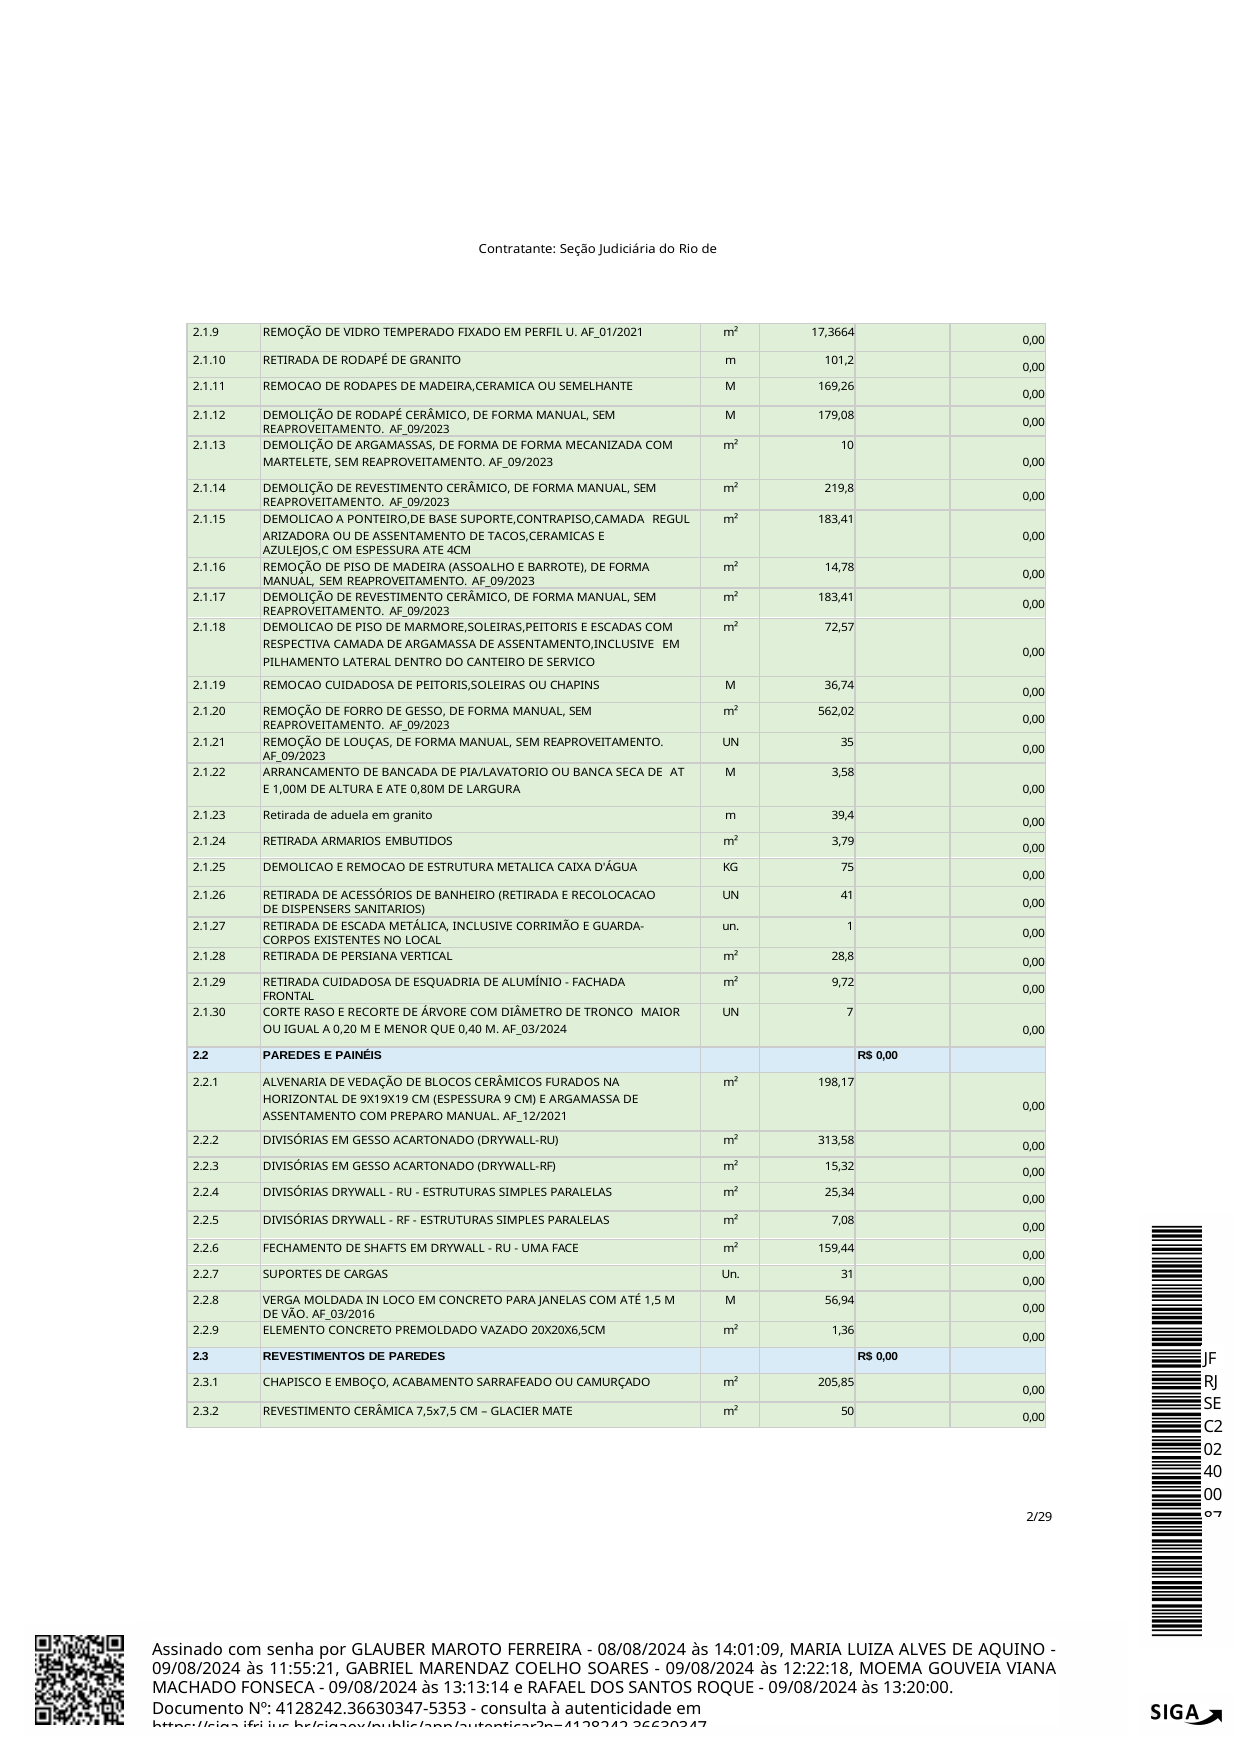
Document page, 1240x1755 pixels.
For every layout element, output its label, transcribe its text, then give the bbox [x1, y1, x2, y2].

table_cell 2.1.10 [188, 352, 260, 377]
table_cell 2.2.4 [188, 1183, 260, 1210]
table_cell PAREDES E PAINÉIS [261, 1048, 700, 1072]
table_cell [856, 859, 949, 886]
table_cell 2.2.2 [188, 1132, 260, 1156]
table_cell m² [701, 1374, 759, 1401]
table_cell [760, 1348, 854, 1373]
table_cell 31 [760, 1266, 854, 1290]
table_cell m² [701, 1158, 759, 1182]
table_cell REMOÇÃO DE LOUÇAS, DE FORMA MANUAL, SEM REAPROVEITAMENTO. AF_09/2023 [261, 733, 700, 762]
table_cell 0,00 [951, 733, 1045, 762]
table_cell m [701, 352, 759, 377]
table_cell 0,00 [951, 807, 1045, 831]
table_cell [856, 1158, 949, 1182]
table_cell m² [701, 1322, 759, 1347]
table_cell 3,58 [760, 764, 854, 806]
table_cell 2.2 [188, 1048, 260, 1072]
table_cell m² [701, 1212, 759, 1238]
table_cell 2.2.3 [188, 1158, 260, 1182]
table_cell 0,00 [951, 887, 1045, 916]
table_cell [856, 1322, 949, 1347]
table_cell 9,72 [760, 974, 854, 1003]
table_cell 2.3.1 [188, 1374, 260, 1401]
table_cell [856, 1183, 949, 1210]
table_cell 0,00 [951, 1212, 1045, 1238]
table_cell RETIRADA ARMARIOS EMBUTIDOS [261, 833, 700, 857]
table_cell m² [701, 589, 759, 617]
table_cell [951, 1048, 1045, 1072]
table_cell [701, 1348, 759, 1373]
table_cell 0,00 [951, 589, 1045, 617]
table_cell 0,00 [951, 1374, 1045, 1401]
table_cell m² [701, 1240, 759, 1264]
table_cell 0,00 [951, 1266, 1045, 1290]
table_cell 0,00 [951, 407, 1045, 435]
table_cell m² [701, 511, 759, 557]
table_cell Un. [701, 1266, 759, 1290]
table_cell 0,00 [951, 1292, 1045, 1321]
table_cell M [701, 677, 759, 702]
table_cell 2.1.25 [188, 859, 260, 886]
table_cell 2.1.19 [188, 677, 260, 702]
table_cell [856, 1374, 949, 1401]
table_cell [856, 1266, 949, 1290]
table_cell REMOCAO CUIDADOSA DE PEITORIS,SOLEIRAS OU CHAPINS [261, 677, 700, 702]
table_cell [856, 619, 949, 676]
table_cell ELEMENTO CONCRETO PREMOLDADO VAZADO 20X20X6,5CM [261, 1322, 700, 1347]
table_cell 2.1.16 [188, 558, 260, 587]
table_cell [856, 764, 949, 806]
table_cell RETIRADA DE PERSIANA VERTICAL [261, 948, 700, 972]
table_cell 15,32 [760, 1158, 854, 1182]
table_cell DIVISÓRIAS EM GESSO ACARTONADO (DRYWALL-RU) [261, 1132, 700, 1156]
table_cell 2.1.14 [188, 480, 260, 509]
table_cell 2.1.18 [188, 619, 260, 676]
table_cell 2.2.6 [188, 1240, 260, 1264]
table_cell DEMOLICAO E REMOCAO DE ESTRUTURA METALICA CAIXA D'ÁGUA [261, 859, 700, 886]
table_cell 0,00 [951, 378, 1045, 405]
table_cell 41 [760, 887, 854, 916]
table_cell 75 [760, 859, 854, 886]
table_cell 0,00 [951, 480, 1045, 509]
table_cell [856, 407, 949, 435]
table_cell 179,08 [760, 407, 854, 435]
table_cell 0,00 [951, 764, 1045, 806]
table_cell [856, 589, 949, 617]
table_cell m² [701, 1132, 759, 1156]
table_cell 0,00 [951, 859, 1045, 886]
table_cell 313,58 [760, 1132, 854, 1156]
table_cell KG [701, 859, 759, 886]
table_cell 2.1.22 [188, 764, 260, 806]
table_cell m² [701, 948, 759, 972]
table_cell 0,00 [951, 677, 1045, 702]
table_cell 2.1.23 [188, 807, 260, 831]
table_cell 2.1.11 [188, 378, 260, 405]
table_cell 1 [760, 918, 854, 946]
table_cell 205,85 [760, 1374, 854, 1401]
table_cell 159,44 [760, 1240, 854, 1264]
table_cell REMOÇÃO DE FORRO DE GESSO, DE FORMA MANUAL, SEM REAPROVEITAMENTO. AF_09/2023 [261, 703, 700, 732]
table_cell 2.3.2 [188, 1403, 260, 1427]
table_cell 2.1.15 [188, 511, 260, 557]
table_header m² [701, 324, 759, 351]
table_cell 25,34 [760, 1183, 854, 1210]
table_header [856, 324, 949, 351]
table_cell [856, 677, 949, 702]
table_cell DIVISÓRIAS DRYWALL - RU - ESTRUTURAS SIMPLES PARALELAS [261, 1183, 700, 1210]
table_cell 10 [760, 437, 854, 479]
table_cell 101,2 [760, 352, 854, 377]
table_cell 169,26 [760, 378, 854, 405]
table_cell M [701, 407, 759, 435]
table_cell [856, 378, 949, 405]
table_cell 0,00 [951, 1158, 1045, 1182]
table_cell 562,02 [760, 703, 854, 732]
table_cell 50 [760, 1403, 854, 1427]
table_cell [856, 1212, 949, 1238]
text JFRJSEC202400087A [1203, 1347, 1224, 1517]
table_cell [856, 887, 949, 916]
table_cell RETIRADA CUIDADOSA DE ESQUADRIA DE ALUMÍNIO - FACHADA FRONTAL [261, 974, 700, 1003]
table_cell [856, 974, 949, 1003]
table_cell m² [701, 558, 759, 587]
table_cell [856, 1403, 949, 1427]
table_cell REMOÇÃO DE PISO DE MADEIRA (ASSOALHO E BARROTE), DE FORMA MANUAL, SEM REAPROVEITAMENTO. AF_09/2023 [261, 558, 700, 587]
table_cell 0,00 [951, 352, 1045, 377]
table_cell UN [701, 887, 759, 916]
table_header 2.1.9 [188, 324, 260, 351]
table_cell REMOCAO DE RODAPES DE MADEIRA,CERAMICA OU SEMELHANTE [261, 378, 700, 405]
table_cell 72,57 [760, 619, 854, 676]
table_cell DEMOLIÇÃO DE REVESTIMENTO CERÂMICO, DE FORMA MANUAL, SEM REAPROVEITAMENTO. AF_09/2023 [261, 480, 700, 509]
table_header 0,00 [951, 324, 1045, 351]
table_cell 2.1.30 [188, 1004, 260, 1046]
table_cell 2.1.29 [188, 974, 260, 1003]
table_cell [856, 1073, 949, 1130]
table_cell 0,00 [951, 974, 1045, 1003]
table_cell DEMOLIÇÃO DE RODAPÉ CERÂMICO, DE FORMA MANUAL, SEM REAPROVEITAMENTO. AF_09/2023 [261, 407, 700, 435]
table_cell m² [701, 833, 759, 857]
table_cell RETIRADA DE ACESSÓRIOS DE BANHEIRO (RETIRADA E RECOLOCACAO DE DISPENSERS SANITARIOS) [261, 887, 700, 916]
table_cell [856, 1132, 949, 1156]
table_cell 0,00 [951, 1322, 1045, 1347]
table_cell 14,78 [760, 558, 854, 587]
table_cell 0,00 [951, 511, 1045, 557]
table_cell ARRANCAMENTO DE BANCADA DE PIA/LAVATORIO OU BANCA SECA DE AT E 1,00M DE ALTURA E ATE 0,80M DE LARGURA [261, 764, 700, 806]
table_cell DEMOLIÇÃO DE ARGAMASSAS, DE FORMA DE FORMA MECANIZADA COM MARTELETE, SEM REAPROVEITAMENTO. AF_09/2023 [261, 437, 700, 479]
table_cell CORTE RASO E RECORTE DE ÁRVORE COM DIÂMETRO DE TRONCO MAIOR OU IGUAL A 0,20 M E MENOR QUE 0,40 M. AF_03/2024 [261, 1004, 700, 1046]
table_cell 0,00 [951, 1004, 1045, 1046]
table_cell 219,8 [760, 480, 854, 509]
table_cell 0,00 [951, 558, 1045, 587]
table_cell [856, 558, 949, 587]
table_cell DEMOLIÇÃO DE REVESTIMENTO CERÂMICO, DE FORMA MANUAL, SEM REAPROVEITAMENTO. AF_09/2023 [261, 589, 700, 617]
table_cell DEMOLICAO DE PISO DE MARMORE,SOLEIRAS,PEITORIS E ESCADAS COM RESPECTIVA CAMADA DE ARGAMASSA DE ASSENTAMENTO,INCLUSIVE EM PILHAMENTO LATERAL DENTRO DO CANTEIRO DE SERVICO [261, 619, 700, 676]
table_cell REVESTIMENTO CERÂMICA 7,5x7,5 CM – GLACIER MATE [261, 1403, 700, 1427]
table_cell 2.2.5 [188, 1212, 260, 1238]
table_cell UN [701, 1004, 759, 1046]
table_cell [856, 918, 949, 946]
table_cell 2.1.17 [188, 589, 260, 617]
table_cell 183,41 [760, 511, 854, 557]
table_cell m² [701, 1183, 759, 1210]
table_cell [856, 807, 949, 831]
table_cell 2.1.21 [188, 733, 260, 762]
table_cell [856, 437, 949, 479]
table_cell 2.1.27 [188, 918, 260, 946]
table_cell 7,08 [760, 1212, 854, 1238]
table_cell m² [701, 1073, 759, 1130]
table_cell [760, 1048, 854, 1072]
table_cell [856, 833, 949, 857]
table_cell [856, 352, 949, 377]
table_cell FECHAMENTO DE SHAFTS EM DRYWALL - RU - UMA FACE [261, 1240, 700, 1264]
table_cell 3,79 [760, 833, 854, 857]
table_cell 0,00 [951, 918, 1045, 946]
table_cell 2.1.28 [188, 948, 260, 972]
table_cell 0,00 [951, 948, 1045, 972]
table_cell [856, 1240, 949, 1264]
table_cell [856, 511, 949, 557]
table_cell 0,00 [951, 1132, 1045, 1156]
table_cell Retirada de aduela em granito [261, 807, 700, 831]
table_cell 0,00 [951, 619, 1045, 676]
table_header REMOÇÃO DE VIDRO TEMPERADO FIXADO EM PERFIL U. AF_01/2021 [261, 324, 700, 351]
table_cell 0,00 [951, 703, 1045, 732]
table_cell [856, 733, 949, 762]
table_cell DIVISÓRIAS EM GESSO ACARTONADO (DRYWALL-RF) [261, 1158, 700, 1182]
table_cell [856, 1004, 949, 1046]
table_cell M [701, 1292, 759, 1321]
table_cell DEMOLICAO A PONTEIRO,DE BASE SUPORTE,CONTRAPISO,CAMADA REGUL ARIZADORA OU DE ASSENTAMENTO DE TACOS,CERAMICAS E AZULEJOS,C OM ESPESSURA ATE 4CM [261, 511, 700, 557]
table_cell 0,00 [951, 833, 1045, 857]
table_cell m² [701, 703, 759, 732]
table_cell m² [701, 619, 759, 676]
table_cell 35 [760, 733, 854, 762]
table_cell 0,00 [951, 437, 1045, 479]
table_cell m² [701, 974, 759, 1003]
table_cell 0,00 [951, 1403, 1045, 1427]
table_cell 2.2.9 [188, 1322, 260, 1347]
table_cell ALVENARIA DE VEDAÇÃO DE BLOCOS CERÂMICOS FURADOS NA HORIZONTAL DE 9X19X19 CM (ESPESSURA 9 CM) E ARGAMASSA DE ASSENTAMENTO COM PREPARO MANUAL. AF_12/2021 [261, 1073, 700, 1130]
table_cell 2.1.20 [188, 703, 260, 732]
text 2/29 [173, 1508, 1053, 1525]
table_cell 2.1.24 [188, 833, 260, 857]
table_cell 2.2.1 [188, 1073, 260, 1130]
table_cell 2.3 [188, 1348, 260, 1373]
table_cell 183,41 [760, 589, 854, 617]
table_cell CHAPISCO E EMBOÇO, ACABAMENTO SARRAFEADO OU CAMURÇADO [261, 1374, 700, 1401]
table_cell R$ 0,00 [856, 1048, 949, 1072]
table_cell M [701, 378, 759, 405]
table_cell UN [701, 733, 759, 762]
table_cell 2.1.12 [188, 407, 260, 435]
table_cell 0,00 [951, 1073, 1045, 1130]
table_cell m² [701, 1403, 759, 1427]
table_cell 2.2.8 [188, 1292, 260, 1321]
table_cell REVESTIMENTOS DE PAREDES [261, 1348, 700, 1373]
table_header 17,3664 [760, 324, 854, 351]
table_cell [856, 1292, 949, 1321]
table_cell VERGA MOLDADA IN LOCO EM CONCRETO PARA JANELAS COM ATÉ 1,5 M DE VÃO. AF_03/2016 [261, 1292, 700, 1321]
table_cell 0,00 [951, 1240, 1045, 1264]
table_cell un. [701, 918, 759, 946]
table_cell 2.2.7 [188, 1266, 260, 1290]
table_cell [951, 1348, 1045, 1373]
table_cell 28,8 [760, 948, 854, 972]
table_cell 2.1.26 [188, 887, 260, 916]
table_cell 7 [760, 1004, 854, 1046]
table_cell [701, 1048, 759, 1072]
table_cell M [701, 764, 759, 806]
table_cell [856, 703, 949, 732]
table_cell m² [701, 437, 759, 479]
table_cell RETIRADA DE RODAPÉ DE GRANITO [261, 352, 700, 377]
table_cell 198,17 [760, 1073, 854, 1130]
table_cell m [701, 807, 759, 831]
table_cell [856, 480, 949, 509]
table_cell 56,94 [760, 1292, 854, 1321]
table_cell DIVISÓRIAS DRYWALL - RF - ESTRUTURAS SIMPLES PARALELAS [261, 1212, 700, 1238]
table_cell R$ 0,00 [856, 1348, 949, 1373]
table_cell RETIRADA DE ESCADA METÁLICA, INCLUSIVE CORRIMÃO E GUARDA- CORPOS EXISTENTES NO LOCAL [261, 918, 700, 946]
table_cell 0,00 [951, 1183, 1045, 1210]
table_cell m² [701, 480, 759, 509]
table_cell 2.1.13 [188, 437, 260, 479]
table_cell 36,74 [760, 677, 854, 702]
table_cell 39,4 [760, 807, 854, 831]
table_cell [856, 948, 949, 972]
table_cell SUPORTES DE CARGAS [261, 1266, 700, 1290]
table_cell 1,36 [760, 1322, 854, 1347]
